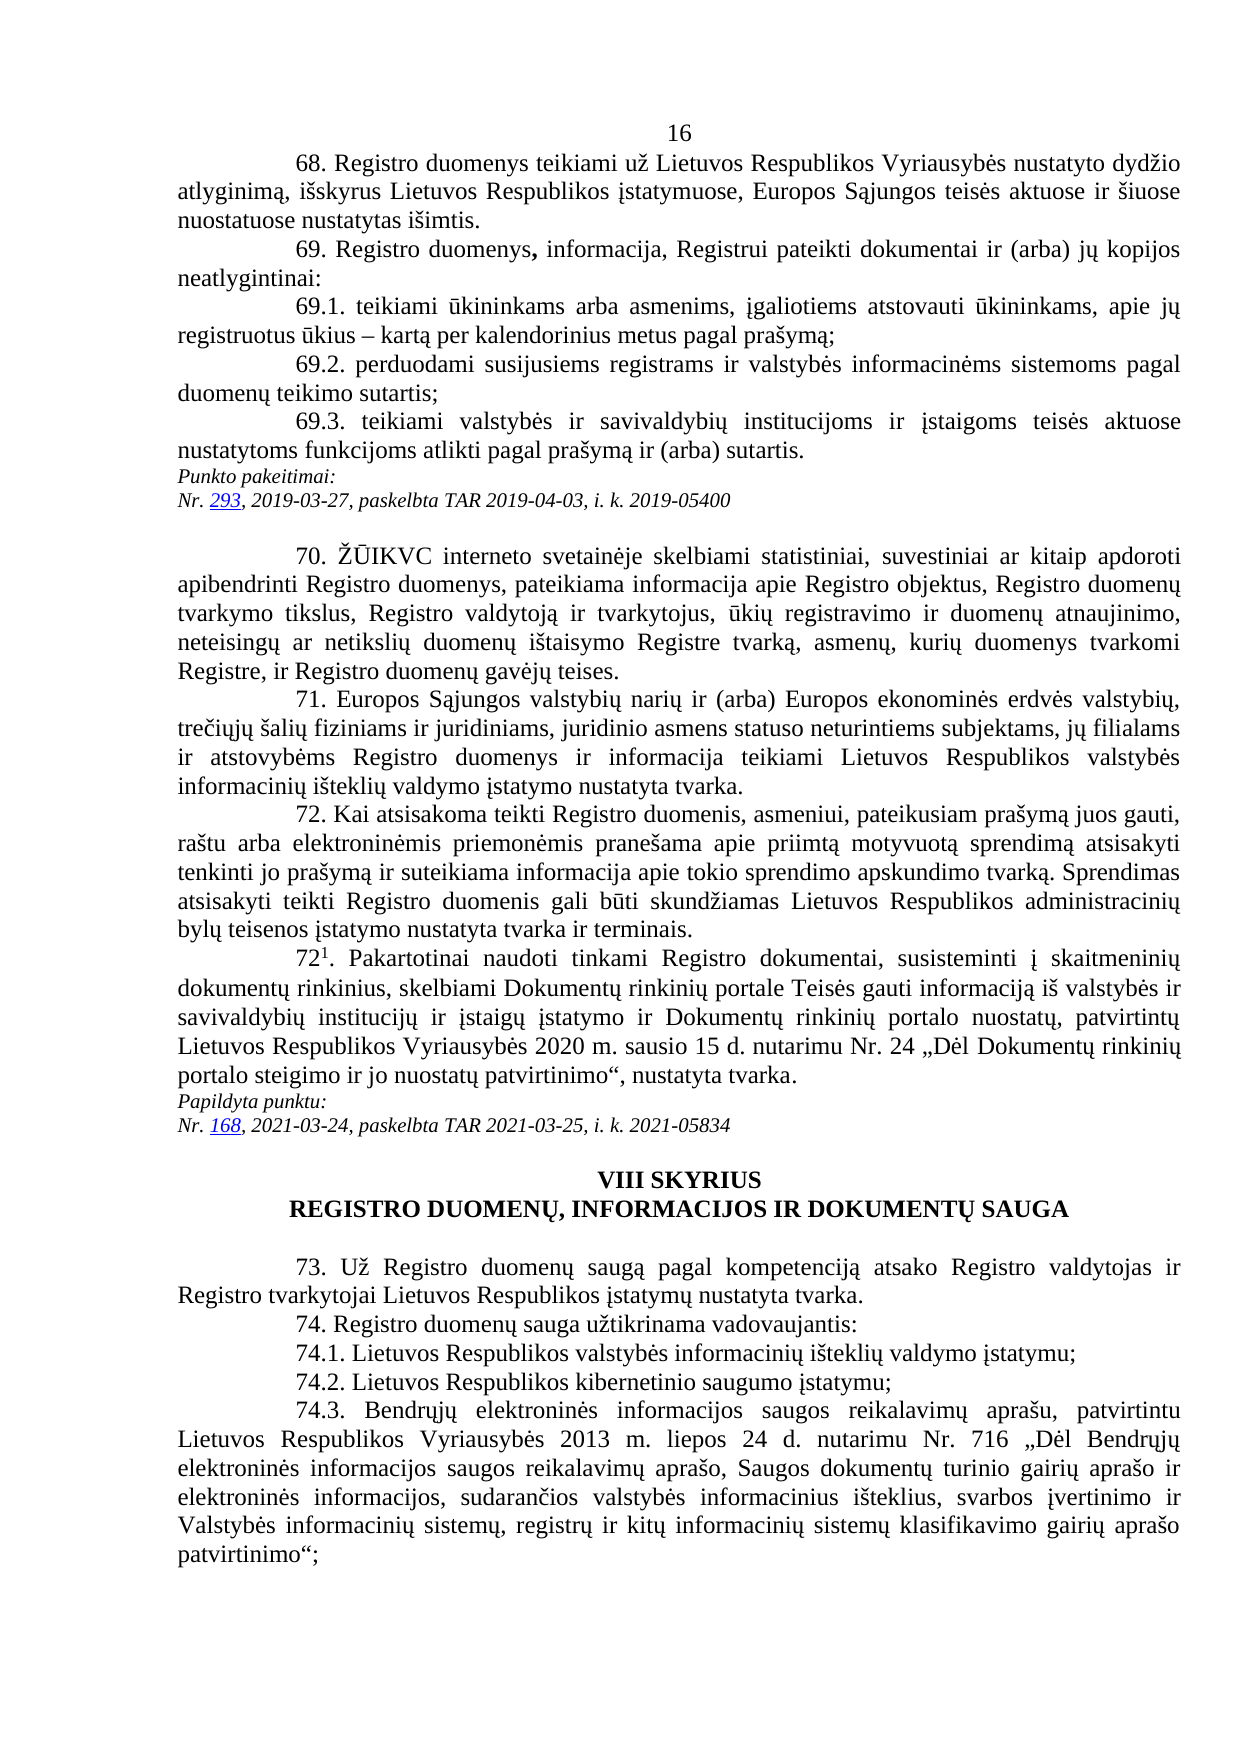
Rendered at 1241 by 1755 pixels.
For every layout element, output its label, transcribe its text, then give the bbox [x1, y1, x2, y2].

text Papildyta punktu: [177, 1089, 1181, 1113]
text Nr. 293, 2019-03-27, paskelbta TAR 2019-04-03, i. k. 2019-05400 [177, 488, 1181, 512]
text Nr. 168, 2021-03-24, paskelbta TAR 2021-03-25, i. k. 2021-05834 [177, 1113, 1181, 1137]
text 74.3. Bendrųjų elektroninės informacijos saugos reikalavimų aprašu, patvirtintu Lietuvos Respublikos Vyriausybės 2013 m. liepos 24 d. nutarimu Nr. 716 „Dėl Bendrųjų elektroninės informacijos saugos reikalavimų aprašo, Saugos dokumentų turinio gairių aprašo ir elektroninės informacijos, sudarančios valstybės informacinius išteklius, svarbos įvertinimo ir Valstybės informacinių sistemų, registrų ir kitų informacinių sistemų klasifikavimo gairių aprašo patvirtinimo“; [177, 1396, 1181, 1568]
text 721. Pakartotinai naudoti tinkami Registro dokumentai, susisteminti į skaitmeninių dokumentų rinkinius, skelbiami Dokumentų rinkinių portale Teisės gauti informaciją iš valstybės ir savivaldybių institucijų ir įstaigų įstatymo ir Dokumentų rinkinių portalo nuostatų, patvirtintų Lietuvos Respublikos Vyriausybės 2020 m. sausio 15 d. nutarimu Nr. 24 „Dėl Dokumentų rinkinių portalo steigimo ir jo nuostatų patvirtinimo“, nustatyta tvarka. [177, 943, 1181, 1089]
text 73. Už Registro duomenų saugą pagal kompetenciją atsako Registro valdytojas ir Registro tvarkytojai Lietuvos Respublikos įstatymų nustatyta tvarka. [177, 1252, 1181, 1309]
text VIII SKYRIUS [177, 1166, 1181, 1194]
text 69. Registro duomenys, informacija, Registrui pateikti dokumentai ir (arba) jų kopijos neatlygintinai: [177, 234, 1181, 291]
text 74.2. Lietuvos Respublikos kibernetinio saugumo įstatymu; [177, 1367, 1181, 1396]
text 72. Kai atsisakoma teikti Registro duomenis, asmeniui, pateikusiam prašymą juos gauti, raštu arba elektroninėmis priemonėmis pranešama apie priimtą motyvuotą sprendimą atsisakyti tenkinti jo prašymą ir suteikiama informacija apie tokio sprendimo apskundimo tvarką. Sprendimas atsisakyti teikti Registro duomenis gali būti skundžiamas Lietuvos Respublikos administracinių bylų teisenos įstatymo nustatyta tvarka ir terminais. [177, 799, 1181, 943]
text 69.1. teikiami ūkininkams arba asmenims, įgaliotiems atstovauti ūkininkams, apie jų registruotus ūkius – kartą per kalendorinius metus pagal prašymą; [177, 291, 1181, 349]
text 68. Registro duomenys teikiami už Lietuvos Respublikos Vyriausybės nustatyto dydžio atlyginimą, išskyrus Lietuvos Respublikos įstatymuose, Europos Sąjungos teisės aktuose ir šiuose nuostatuose nustatytas išimtis. [177, 148, 1181, 234]
text REGISTRO DUOMENŲ, INFORMACIJOS IR DOKUMENTŲ SAUGA [177, 1194, 1181, 1223]
text 74.1. Lietuvos Respublikos valstybės informacinių išteklių valdymo įstatymu; [177, 1338, 1181, 1367]
text 69.3. teikiami valstybės ir savivaldybių institucijoms ir įstaigoms teisės aktuose nustatytoms funkcijoms atlikti pagal prašymą ir (arba) sutartis. [177, 406, 1181, 464]
text 71. Europos Sąjungos valstybių narių ir (arba) Europos ekonominės erdvės valstybių, trečiųjų šalių fiziniams ir juridiniams, juridinio asmens statuso neturintiems subjektams, jų filialams ir atstovybėms Registro duomenys ir informacija teikiami Lietuvos Respublikos valstybės informacinių išteklių valdymo įstatymo nustatyta tvarka. [177, 684, 1181, 799]
text Punkto pakeitimai: [177, 464, 1181, 488]
text 69.2. perduodami susijusiems registrams ir valstybės informacinėms sistemoms pagal duomenų teikimo sutartis; [177, 349, 1181, 406]
text 70. ŽŪIKVC interneto svetainėje skelbiami statistiniai, suvestiniai ar kitaip apdoroti apibendrinti Registro duomenys, pateikiama informacija apie Registro objektus, Registro duomenų tvarkymo tikslus, Registro valdytoją ir tvarkytojus, ūkių registravimo ir duomenų atnaujinimo, neteisingų ar netikslių duomenų ištaisymo Registre tvarką, asmenų, kurių duomenys tvarkomi Registre, ir Registro duomenų gavėjų teises. [177, 541, 1181, 684]
text 74. Registro duomenų sauga užtikrinama vadovaujantis: [177, 1309, 1181, 1338]
